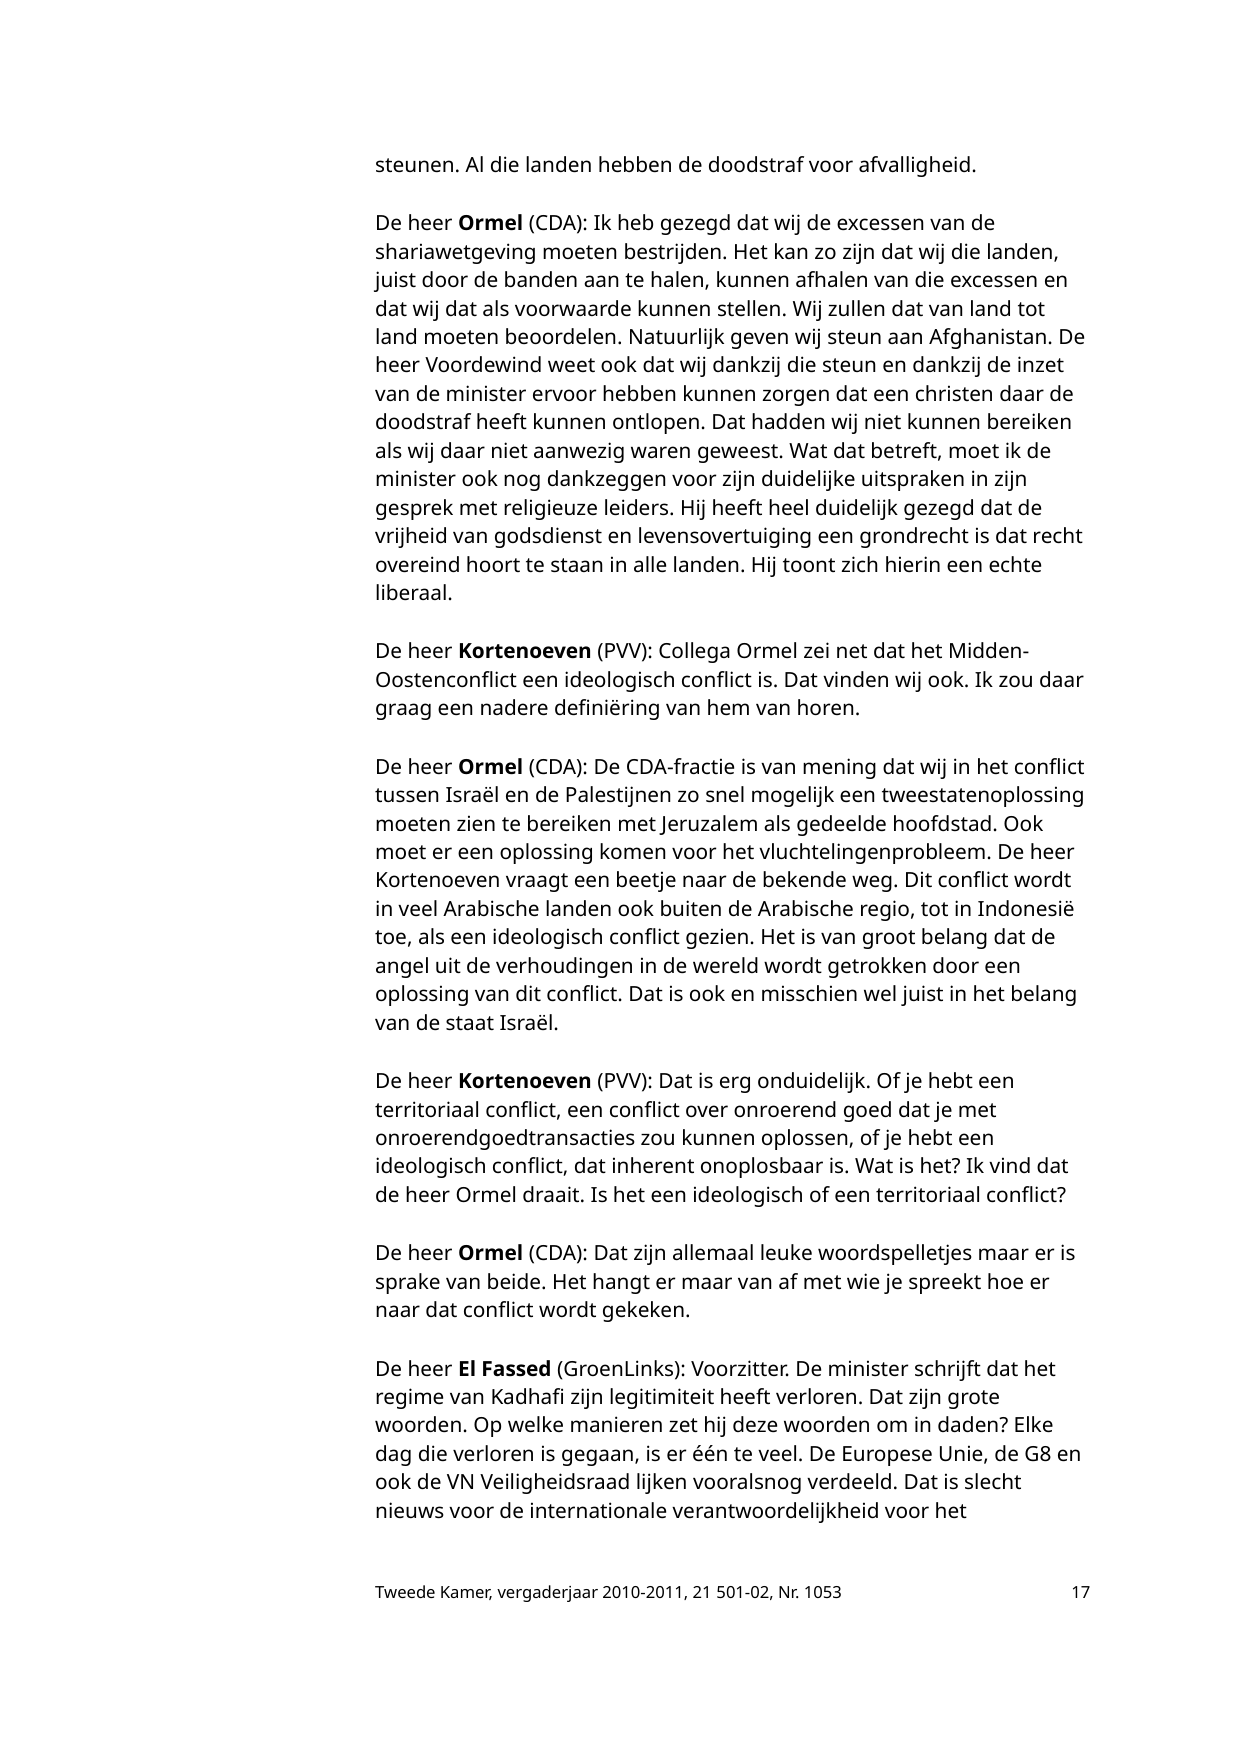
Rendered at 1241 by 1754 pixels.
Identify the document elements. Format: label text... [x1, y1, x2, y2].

text De heer Kortenoeven (PVV): Collega Ormel zei net dat het Midden-Oostenconflict een ideologisch conflict is. Dat vinden wij ook. Ik zou daar graag een nadere definiëring van hem van horen. [375, 637, 1090, 722]
text De heer El Fassed (GroenLinks): Voorzitter. De minister schrijft dat het regime van Kadhafi zijn legitimiteit heeft verloren. Dat zijn grote woorden. Op welke manieren zet hij deze woorden om in daden? Elke dag die verloren is gegaan, is er één te veel. De Europese Unie, de G8 en ook de VN Veiligheidsraad lijken vooralsnog verdeeld. Dat is slecht nieuws voor de internationale verantwoordelijkheid voor het [375, 1354, 1090, 1524]
text De heer Ormel (CDA): De CDA-fractie is van mening dat wij in het conflict tussen Israël en de Palestijnen zo snel mogelijk een tweestatenoplossing moeten zien te bereiken met Jeruzalem als gedeelde hoofdstad. Ook moet er een oplossing komen voor het vluchtelingenprobleem. De heer Kortenoeven vraagt een beetje naar de bekende weg. Dit conflict wordt in veel Arabische landen ook buiten de Arabische regio, tot in Indonesië toe, als een ideologisch conflict gezien. Het is van groot belang dat de angel uit de verhoudingen in de wereld wordt getrokken door een oplossing van dit conflict. Dat is ook en misschien wel juist in het belang van de staat Israël. [375, 752, 1090, 1036]
text steunen. Al die landen hebben de doodstraf voor afvalligheid. [375, 150, 1090, 178]
text De heer Ormel (CDA): Ik heb gezegd dat wij de excessen van de shariawetgeving moeten bestrijden. Het kan zo zijn dat wij die landen, juist door de banden aan te halen, kunnen afhalen van die excessen en dat wij dat als voorwaarde kunnen stellen. Wij zullen dat van land tot land moeten beoordelen. Natuurlijk geven wij steun aan Afghanistan. De heer Voordewind weet ook dat wij dankzij die steun en dankzij de inzet van de minister ervoor hebben kunnen zorgen dat een christen daar de doodstraf heeft kunnen ontlopen. Dat hadden wij niet kunnen bereiken als wij daar niet aanwezig waren geweest. Wat dat betreft, moet ik de minister ook nog dankzeggen voor zijn duidelijke uitspraken in zijn gesprek met religieuze leiders. Hij heeft heel duidelijk gezegd dat de vrijheid van godsdienst en levensovertuiging een grondrecht is dat recht overeind hoort te staan in alle landen. Hij toont zich hierin een echte liberaal. [375, 208, 1090, 607]
text De heer Ormel (CDA): Dat zijn allemaal leuke woordspelletjes maar er is sprake van beide. Het hangt er maar van af met wie je spreekt hoe er naar dat conflict wordt gekeken. [375, 1238, 1090, 1324]
text De heer Kortenoeven (PVV): Dat is erg onduidelijk. Of je hebt een territoriaal conflict, een conflict over onroerend goed dat je met onroerendgoedtransacties zou kunnen oplossen, of je hebt een ideologisch conflict, dat inherent onoplosbaar is. Wat is het? Ik vind dat de heer Ormel draait. Is het een ideologisch of een territoriaal conflict? [375, 1066, 1090, 1208]
